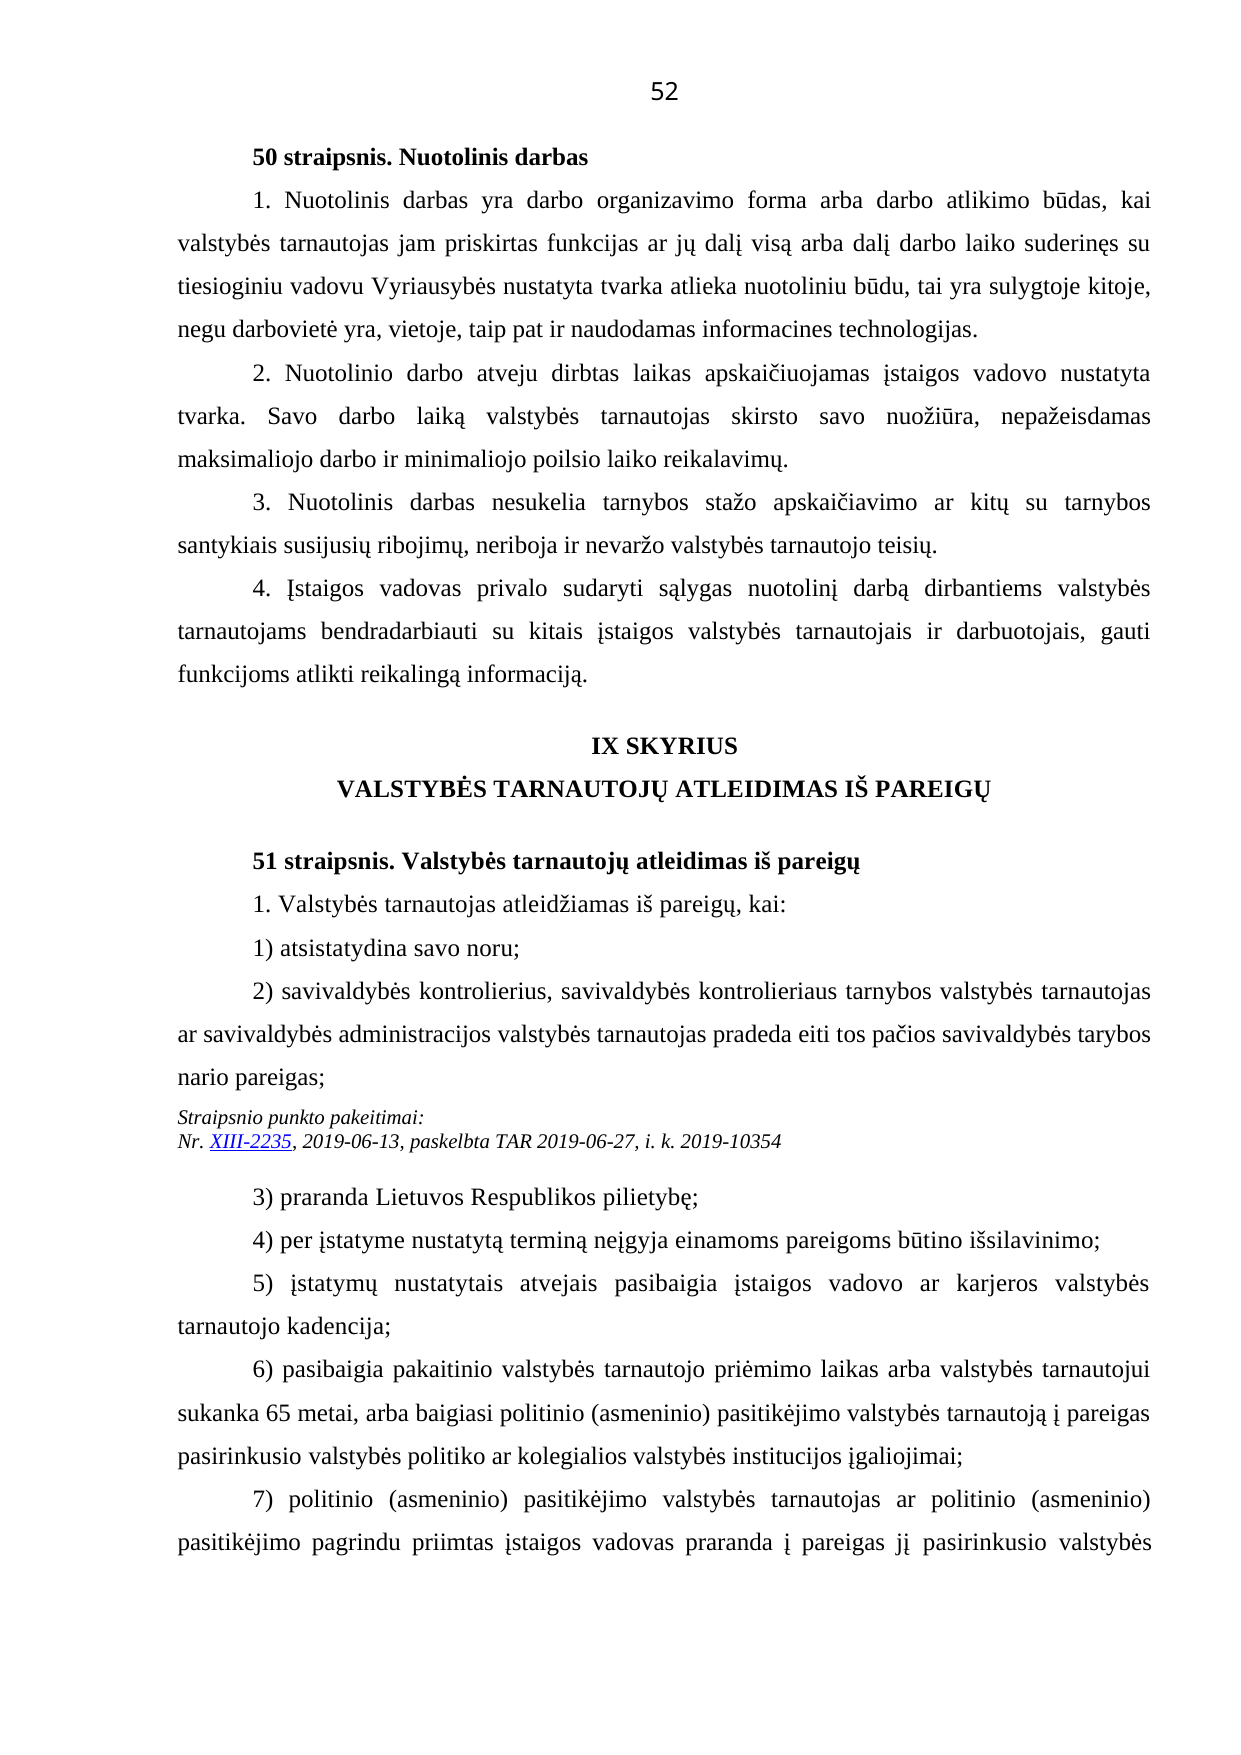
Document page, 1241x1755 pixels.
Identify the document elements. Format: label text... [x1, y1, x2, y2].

text 2. Nuotolinio darbo atveju dirbtas laikas apskaičiuojamas įstaigos vadovo nustatyta tvarka. Savo darbo laiką valstybės tarnautojas skirsto savo nuožiūra, nepažeisdamas maksimaliojo darbo ir minimaliojo poilsio laiko reikalavimų. [177, 358, 1152, 473]
text IX SKYRIUS [177, 731, 1152, 760]
text 50 straipsnis. Nuotolinis darbas [177, 142, 1152, 171]
text 2) savivaldybės kontrolierius, savivaldybės kontrolieriaus tarnybos valstybės tarnautojas ar savivaldybės administracijos valstybės tarnautojas pradeda eiti tos pačios savivaldybės tarybos nario pareigas; [177, 976, 1152, 1091]
text 4. Įstaigos vadovas privalo sudaryti sąlygas nuotolinį darbą dirbantiems valstybės tarnautojams bendradarbiauti su kitais įstaigos valstybės tarnautojais ir darbuotojais, gauti funkcijoms atlikti reikalingą informaciją. [177, 573, 1152, 688]
text VALSTYBĖS TARNAUTOJŲ ATLEIDIMAS IŠ PAREIGŲ [177, 774, 1152, 803]
text Nr. XIII-2235, 2019-06-13, paskelbta TAR 2019-06-27, i. k. 2019-10354 [177, 1129, 1152, 1153]
text 3. Nuotolinis darbas nesukelia tarnybos stažo apskaičiavimo ar kitų su tarnybos santykiais susijusių ribojimų, neriboja ir nevaržo valstybės tarnautojo teisių. [177, 487, 1152, 559]
text 6) pasibaigia pakaitinio valstybės tarnautojo priėmimo laikas arba valstybės tarnautojui sukanka 65 metai, arba baigiasi politinio (asmeninio) pasitikėjimo valstybės tarnautoją į pareigas pasirinkusio valstybės politiko ar kolegialios valstybės institucijos įgaliojimai; [177, 1354, 1152, 1469]
text 1. Nuotolinis darbas yra darbo organizavimo forma arba darbo atlikimo būdas, kai valstybės tarnautojas jam priskirtas funkcijas ar jų dalį visą arba dalį darbo laiko suderinęs su tiesioginiu vadovu Vyriausybės nustatyta tvarka atlieka nuotoliniu būdu, tai yra sulygtoje kitoje, negu darbovietė yra, vietoje, taip pat ir naudodamas informacines technologijas. [177, 185, 1152, 343]
text 3) praranda Lietuvos Respublikos pilietybę; [177, 1182, 1152, 1211]
text 7) politinio (asmeninio) pasitikėjimo valstybės tarnautojas ar politinio (asmeninio) pasitikėjimo pagrindu priimtas įstaigos vadovas praranda į pareigas jį pasirinkusio valstybės [177, 1484, 1152, 1556]
text 1. Valstybės tarnautojas atleidžiamas iš pareigų, kai: [177, 889, 1152, 918]
text 5) įstatymų nustatytais atvejais pasibaigia įstaigos vadovo ar karjeros valstybės tarnautojo kadencija; [177, 1268, 1152, 1340]
text 1) atsistatydina savo noru; [177, 933, 1152, 961]
text Straipsnio punkto pakeitimai: [177, 1105, 1152, 1129]
text 4) per įstatyme nustatytą terminą neįgyja einamoms pareigoms būtino išsilavinimo; [177, 1225, 1152, 1254]
text 51 straipsnis. Valstybės tarnautojų atleidimas iš pareigų [177, 846, 1152, 875]
